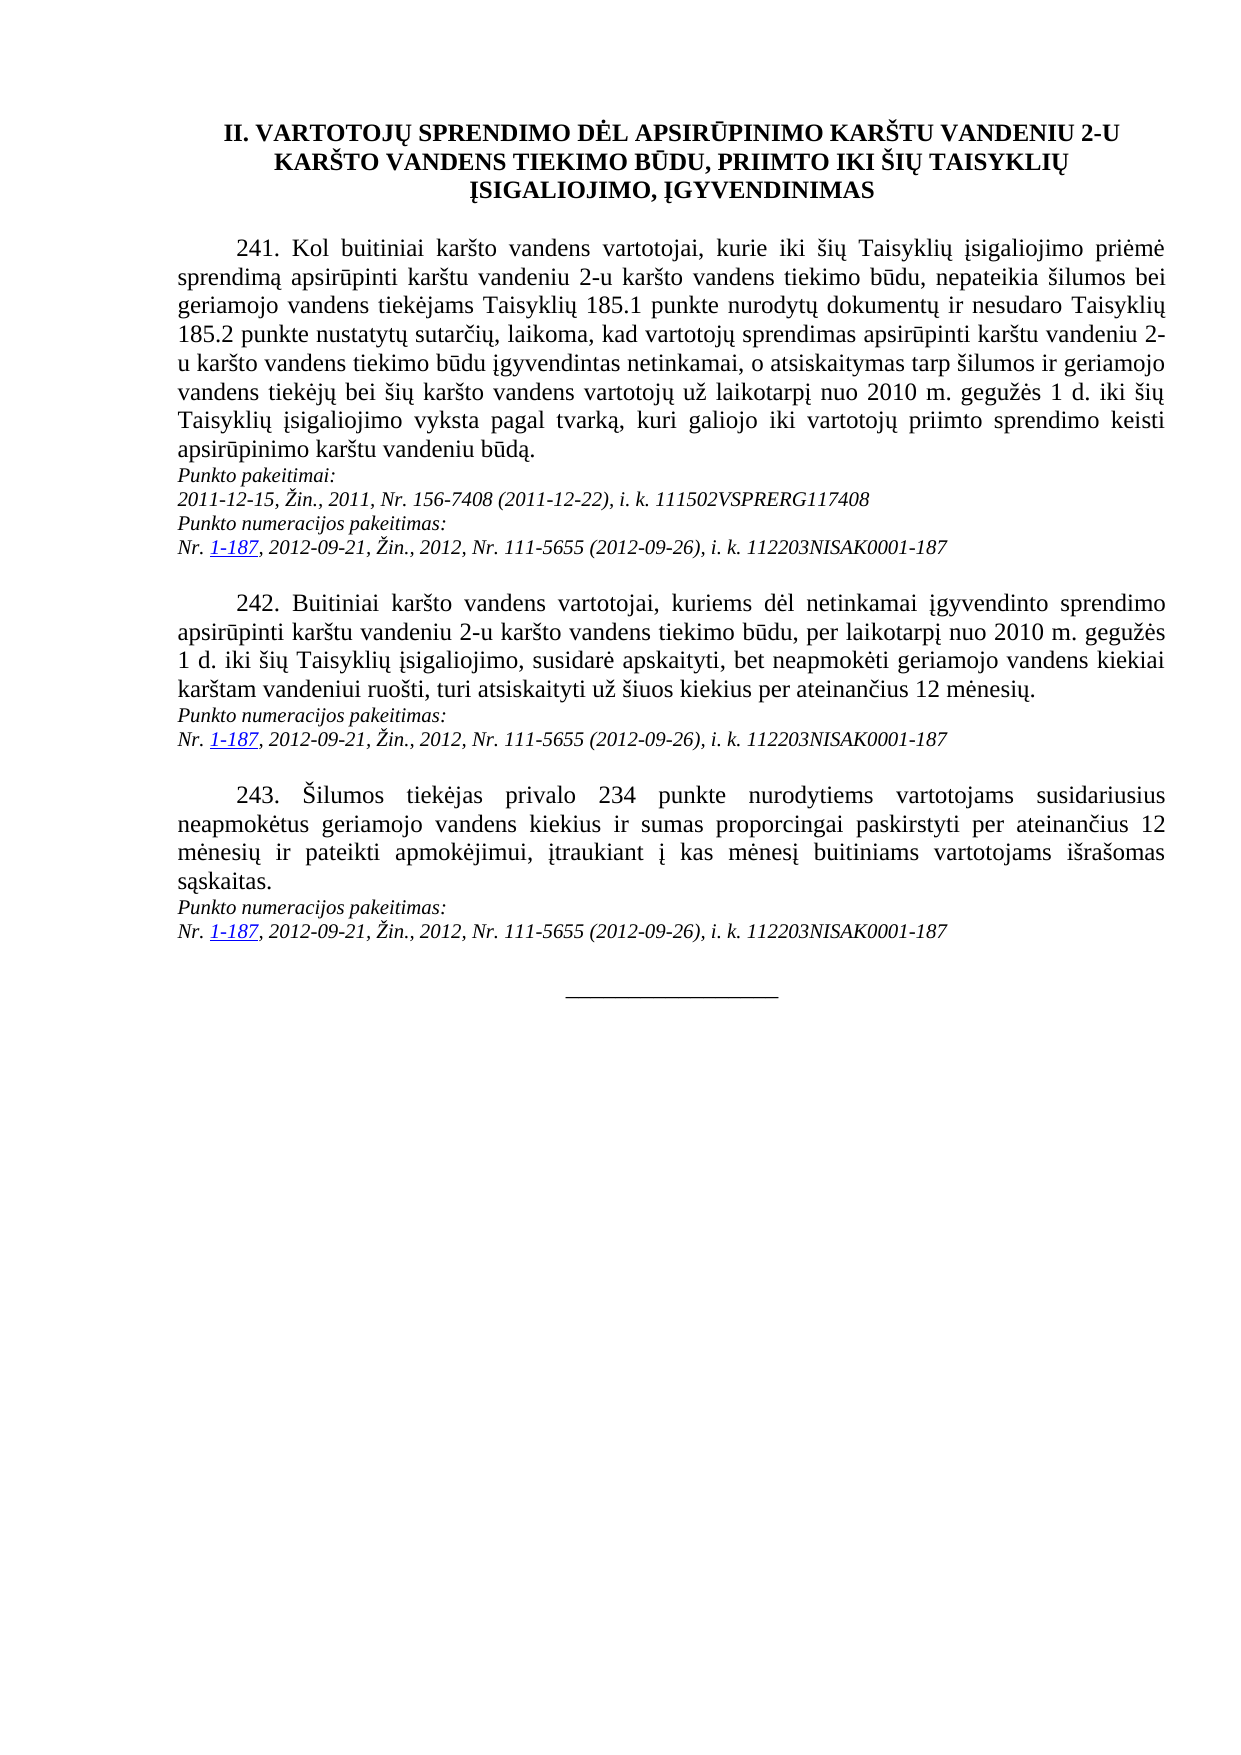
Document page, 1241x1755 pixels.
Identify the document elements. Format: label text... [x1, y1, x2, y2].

text Punkto pakeitimai: [177, 463, 1166, 487]
text 242. Buitiniai karšto vandens vartotojai, kuriems dėl netinkamai įgyvendinto sprendimo apsirūpinti karštu vandeniu 2-u karšto vandens tiekimo būdu, per laikotarpį nuo 2010 m. gegužės 1 d. iki šių Taisyklių įsigaliojimo, susidarė apskaityti, bet neapmokėti geriamojo vandens kiekiai karštam vandeniui ruošti, turi atsiskaityti už šiuos kiekius per ateinančius 12 mėnesių. [177, 588, 1166, 703]
text Punkto numeracijos pakeitimas: [177, 703, 1166, 727]
text _________________ [177, 972, 1166, 1001]
text II. VARTOTOJŲ SPRENDIMO DĖL APSIRŪPINIMO KARŠTU VANDENIU 2-U KARŠTO VANDENS TIEKIMO BŪDU, PRIIMTO IKI ŠIŲ TAISYKLIŲ ĮSIGALIOJIMO, ĮGYVENDINIMAS [177, 118, 1166, 204]
text 241. Kol buitiniai karšto vandens vartotojai, kurie iki šių Taisyklių įsigaliojimo priėmė sprendimą apsirūpinti karštu vandeniu 2-u karšto vandens tiekimo būdu, nepateikia šilumos bei geriamojo vandens tiekėjams Taisyklių 185.1 punkte nurodytų dokumentų ir nesudaro Taisyklių 185.2 punkte nustatytų sutarčių, laikoma, kad vartotojų sprendimas apsirūpinti karštu vandeniu 2-u karšto vandens tiekimo būdu įgyvendintas netinkamai, o atsiskaitymas tarp šilumos ir geriamojo vandens tiekėjų bei šių karšto vandens vartotojų už laikotarpį nuo 2010 m. gegužės 1 d. iki šių Taisyklių įsigaliojimo vyksta pagal tvarką, kuri galiojo iki vartotojų priimto sprendimo keisti apsirūpinimo karštu vandeniu būdą. [177, 233, 1166, 463]
text Nr. 1-187, 2012-09-21, Žin., 2012, Nr. 111-5655 (2012-09-26), i. k. 112203NISAK0001-187 [177, 535, 1166, 559]
text 2011-12-15, Žin., 2011, Nr. 156-7408 (2011-12-22), i. k. 111502VSPRERG117408 [177, 487, 1166, 511]
text Nr. 1-187, 2012-09-21, Žin., 2012, Nr. 111-5655 (2012-09-26), i. k. 112203NISAK0001-187 [177, 919, 1166, 943]
text Punkto numeracijos pakeitimas: [177, 511, 1166, 535]
text Nr. 1-187, 2012-09-21, Žin., 2012, Nr. 111-5655 (2012-09-26), i. k. 112203NISAK0001-187 [177, 727, 1166, 751]
text Punkto numeracijos pakeitimas: [177, 895, 1166, 919]
text 243. Šilumos tiekėjas privalo 234 punkte nurodytiems vartotojams susidariusius neapmokėtus geriamojo vandens kiekius ir sumas proporcingai paskirstyti per ateinančius 12 mėnesių ir pateikti apmokėjimui, įtraukiant į kas mėnesį buitiniams vartotojams išrašomas sąskaitas. [177, 780, 1166, 895]
